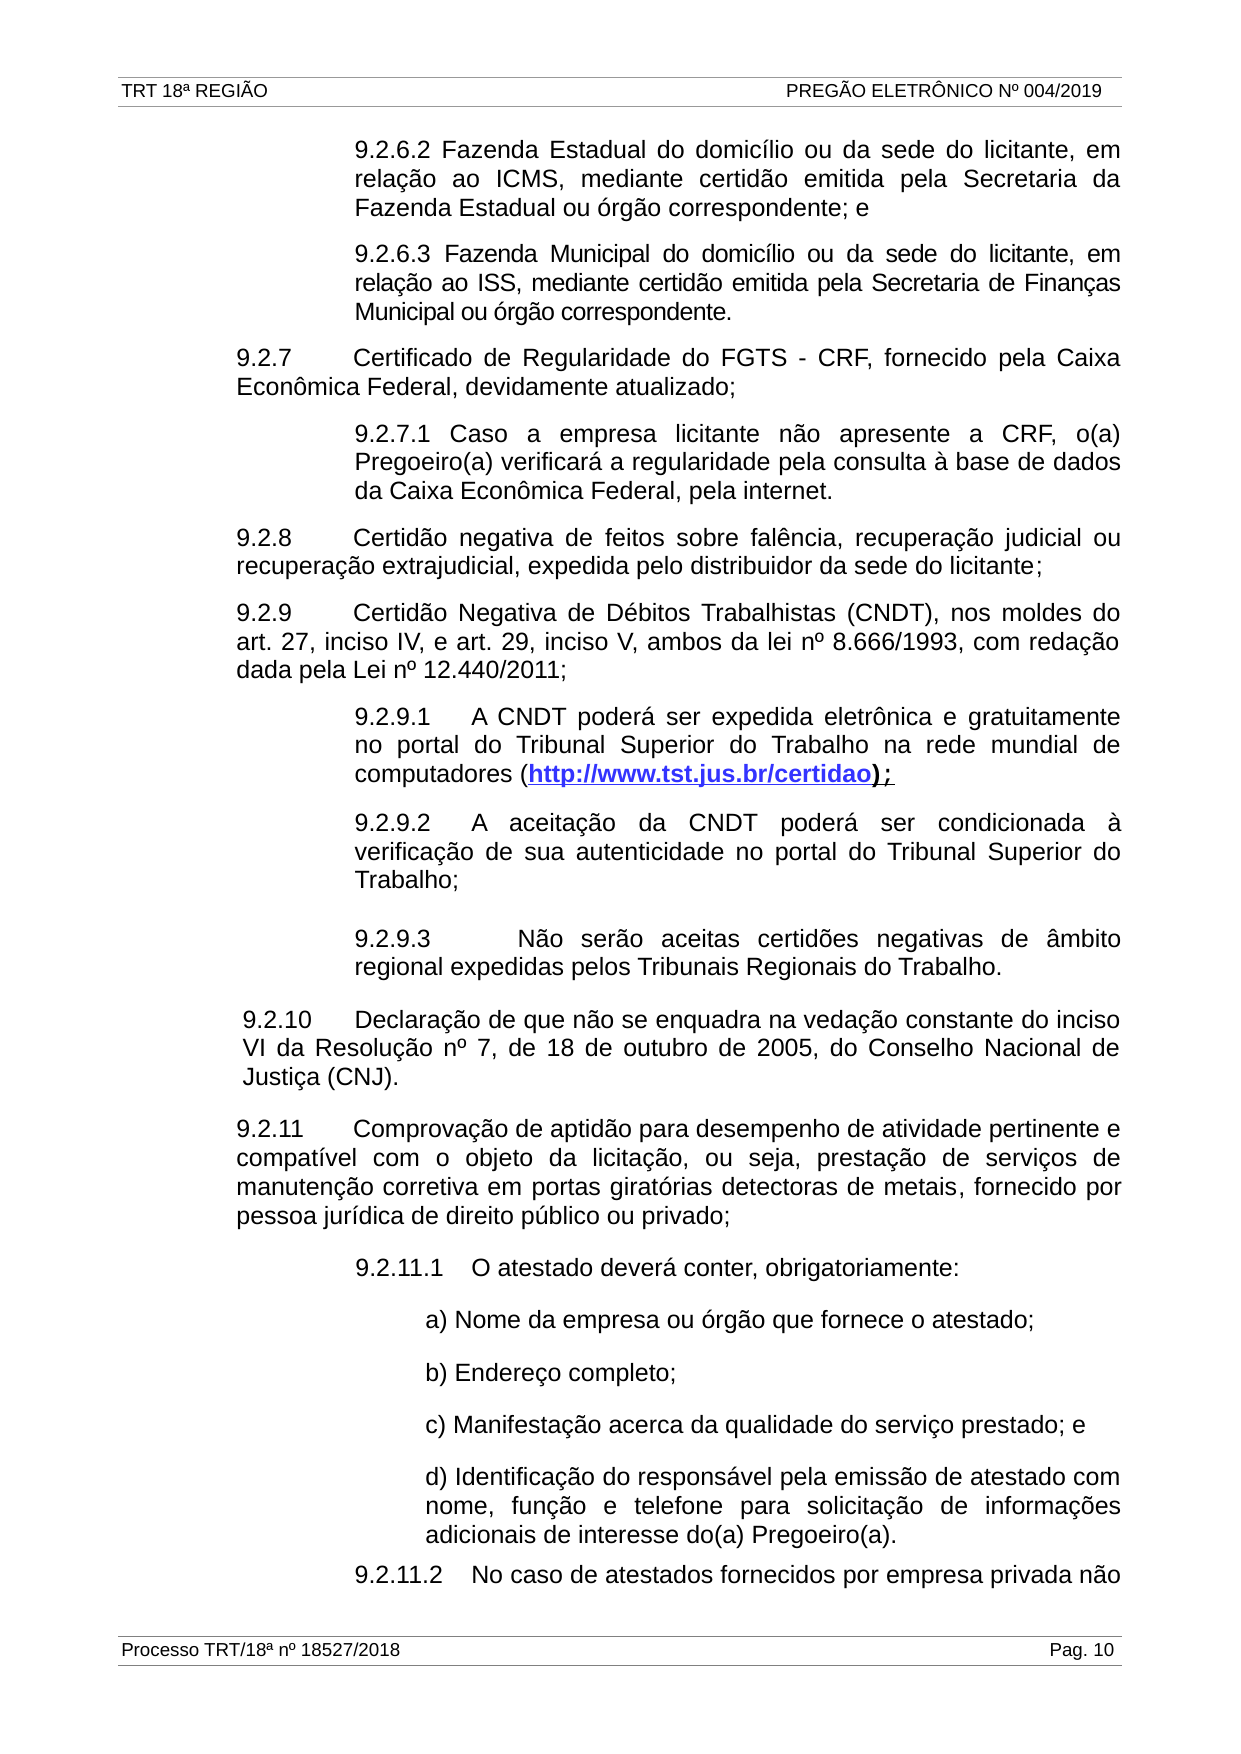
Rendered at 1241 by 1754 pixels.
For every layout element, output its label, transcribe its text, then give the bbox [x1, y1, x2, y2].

text 9.2.7.1 Caso a empresa licitante não apresente a CRF, o(a) Pregoeiro(a) verificará a regularidade pela consulta à base de dados da Caixa Econômica Federal, pela internet. [354, 419, 1122, 505]
list c) Manifestação acerca da qualidade do serviço prestado; e [425, 1410, 1122, 1439]
list 9.2.11 Comprovação de aptidão para desempenho de atividade pertinente e compatível com o objeto da licitação, ou seja, prestação de serviços de manutenção corretiva em portas giratórias detectoras de metais, fornecido por pessoa jurídica de direito público ou privado; [236, 1114, 1122, 1229]
list d) Identificação do responsável pela emissão de atestado com nome, função e telefone para solicitação de informações adicionais de interesse do(a) Pregoeiro(a). [425, 1462, 1122, 1548]
list a) Nome da empresa ou órgão que fornece o atestado; [425, 1305, 1122, 1334]
list 9.2.9.1 A CNDT poderá ser expedida eletrônica e gratuitamente no portal do Tribunal Superior do Trabalho na rede mundial de computadores (http://www.tst.jus.br/certidao); [354, 702, 1122, 790]
list 9.2.11.2 No caso de atestados fornecidos por empresa privada não [319, 1560, 1122, 1589]
list 9.2.10 Declaração de que não se enquadra na vedação constante do inciso VI da Resolução nº 7, de 18 de outubro de 2005, do Conselho Nacional de Justiça (CNJ). [242, 1005, 1122, 1091]
list 9.2.9 Certidão Negativa de Débitos Trabalhistas (CNDT), nos moldes do art. 27, inciso IV, e art. 29, inciso V, ambos da lei nº 8.666/1993, com redação dada pela Lei nº 12.440/2011; [236, 598, 1122, 684]
text 9.2.8 Certidão negativa de feitos sobre falência, recuperação judicial ou recuperação extrajudicial, expedida pelo distribuidor da sede do licitante; [236, 523, 1122, 580]
list 9.2.9.2 A aceitação da CNDT poderá ser condicionada à verificação de sua autenticidade no portal do Tribunal Superior do Trabalho; [354, 808, 1122, 894]
list 9.2.9.3 Não serão aceitas certidões negativas de âmbito regional expedidas pelos Tribunais Regionais do Trabalho. [354, 924, 1122, 981]
text 9.2.11.1 O atestado deverá conter, obrigatoriamente: [355, 1253, 1122, 1282]
text 9.2.6.3 Fazenda Municipal do domicílio ou da sede do licitante, em relação ao ISS, mediante certidão emitida pela Secretaria de Finanças Municipal ou órgão correspondente. [354, 239, 1122, 326]
text 9.2.6.2 Fazenda Estadual do domicílio ou da sede do licitante, em relação ao ICMS, mediante certidão emitida pela Secretaria da Fazenda Estadual ou órgão correspondente; e [354, 136, 1122, 222]
list b) Endereço completo; [425, 1358, 1122, 1386]
text 9.2.7 Certificado de Regularidade do FGTS - CRF, fornecido pela Caixa Econômica Federal, devidamente atualizado; [236, 343, 1122, 401]
